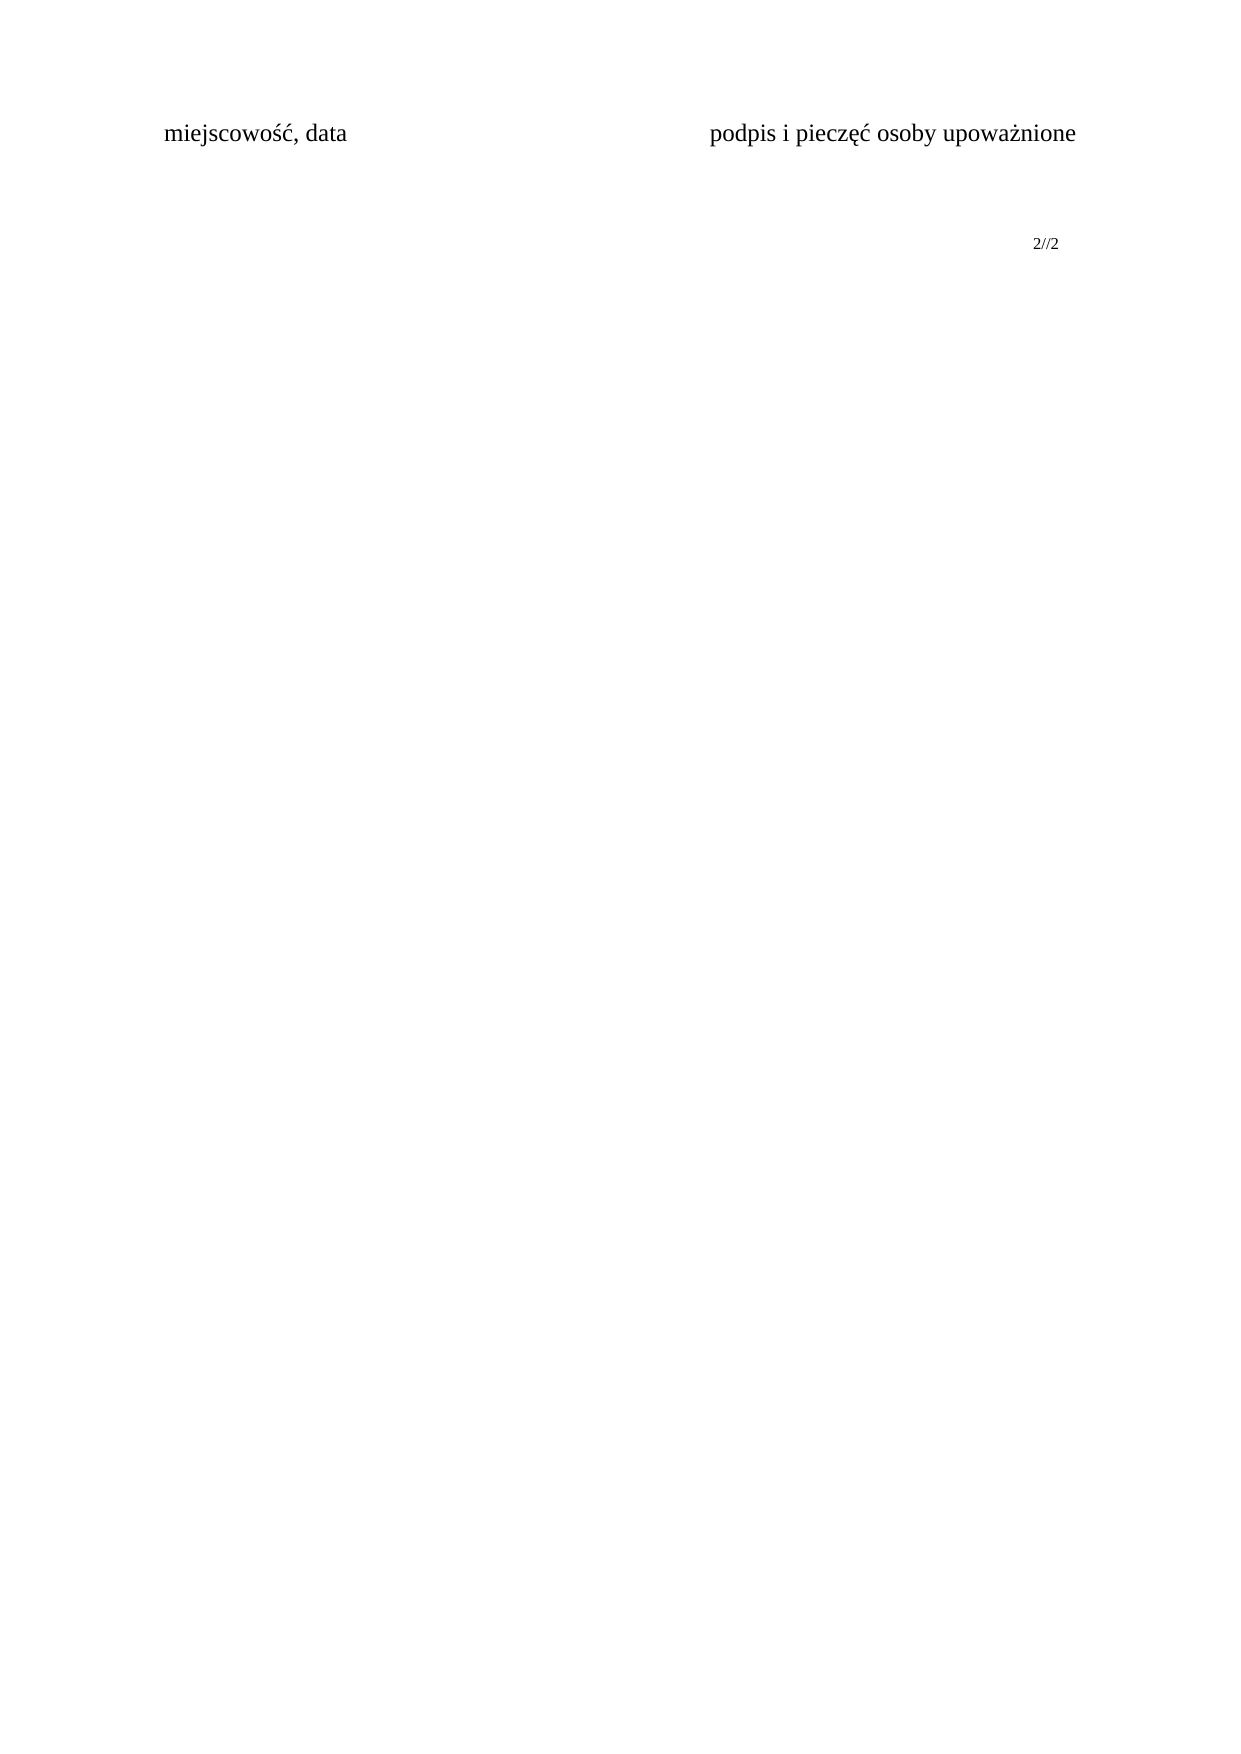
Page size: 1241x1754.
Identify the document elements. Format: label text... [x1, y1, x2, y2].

text [1033, 253, 1100, 312]
text miejscowość, data podpis i pieczęć osoby upoważnione [118, 118, 1122, 147]
text 2//2 [1033, 233, 1100, 253]
